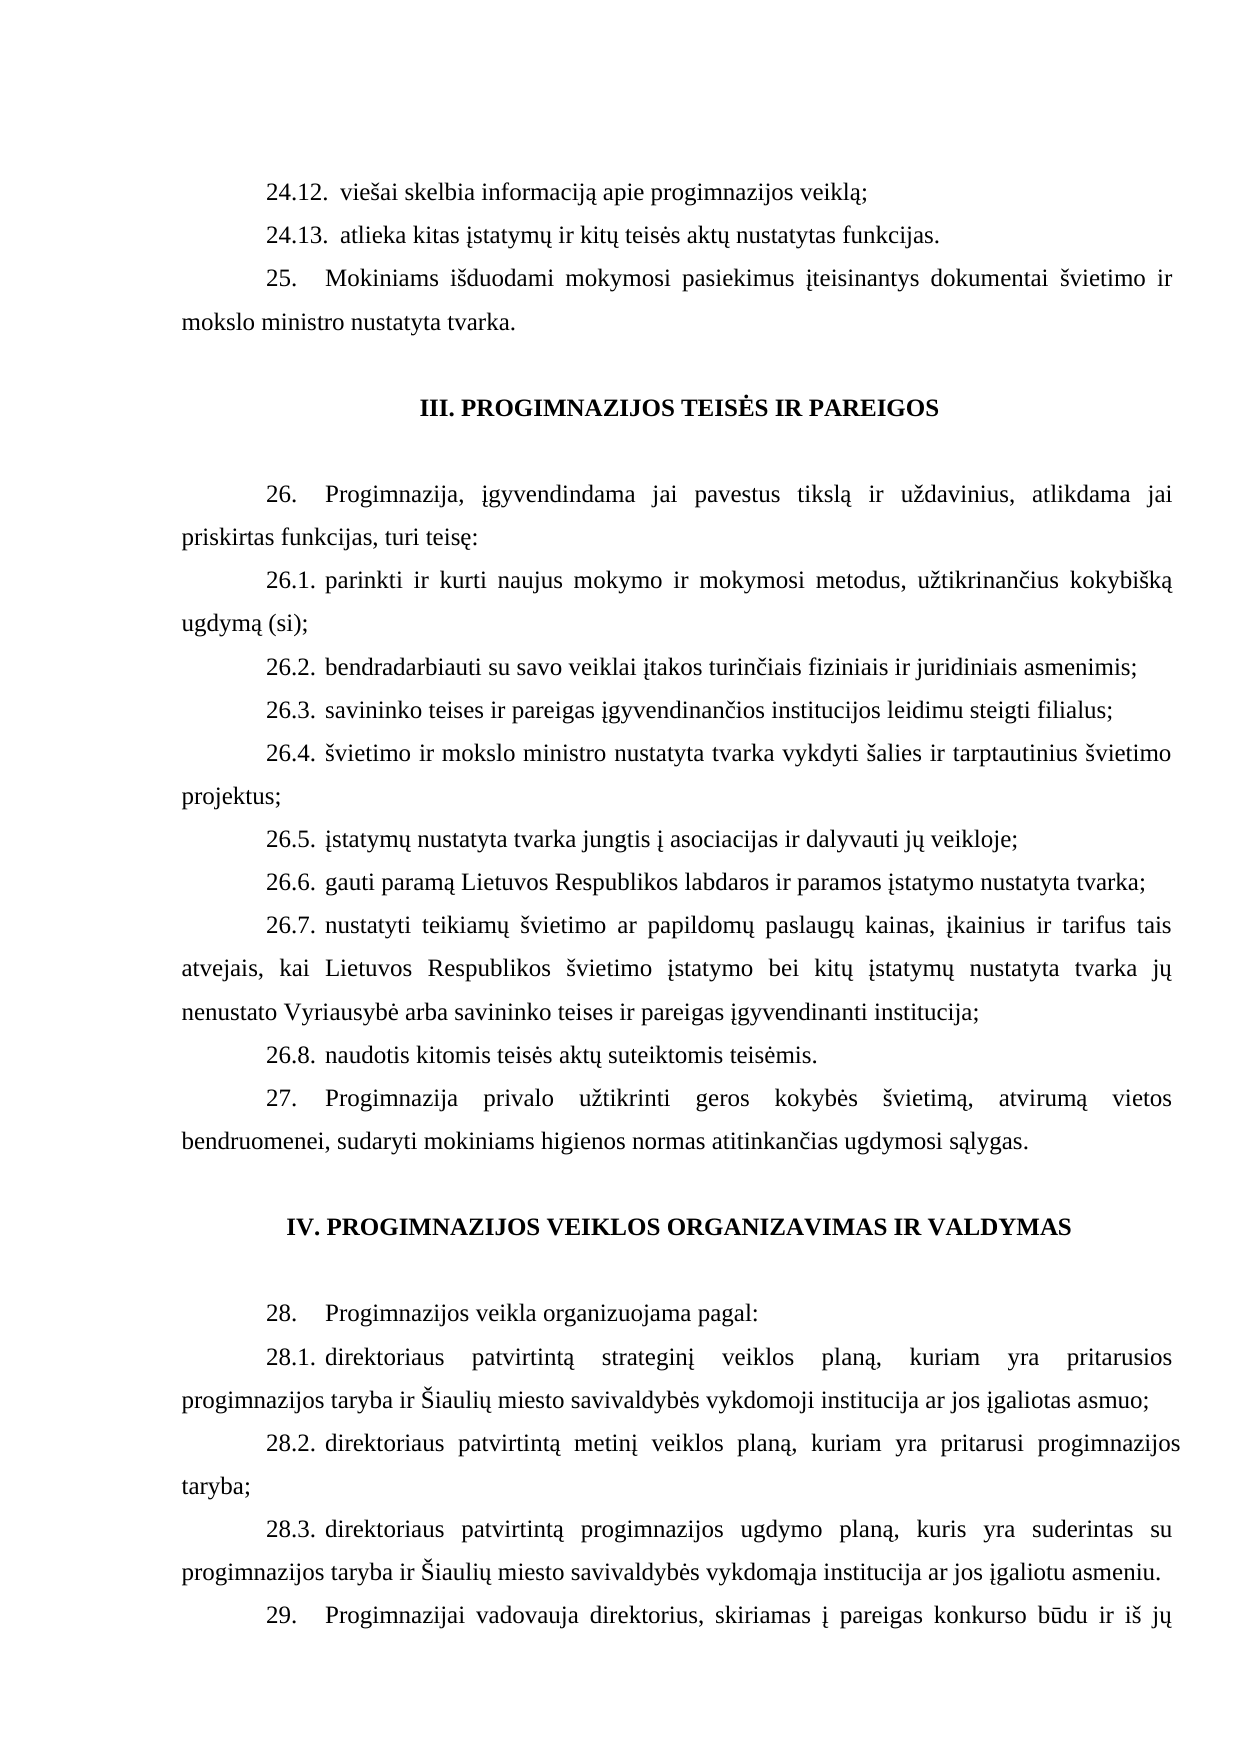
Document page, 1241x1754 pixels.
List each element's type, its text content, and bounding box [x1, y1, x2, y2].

text 29. Progimnazijai vadovauja direktorius, skiriamas į pareigas konkurso būdu ir iš jų [181, 1600, 1173, 1629]
text 26.1. parinkti ir kurti naujus mokymo ir mokymosi metodus, užtikrinančius kokybišką ugdymą (si); [181, 565, 1173, 637]
text 26.7. nustatyti teikiamų švietimo ar papildomų paslaugų kainas, įkainius ir tarifus tais atvejais, kai Lietuvos Respublikos švietimo įstatymo bei kitų įstatymų nustatyta tvarka jų nenustato Vyriausybė arba savininko teises ir pareigas įgyvendinanti institucija; [181, 910, 1173, 1025]
text 25. Mokiniams išduodami mokymosi pasiekimus įteisinantys dokumentai švietimo ir mokslo ministro nustatyta tvarka. [181, 263, 1173, 335]
text 26.5. įstatymų nustatyta tvarka jungtis į asociacijas ir dalyvauti jų veikloje; [181, 824, 1181, 853]
text 26.2. bendradarbiauti su savo veiklai įtakos turinčiais fiziniais ir juridiniais asmenimis; [181, 652, 1181, 680]
text 26.3. savininko teises ir pareigas įgyvendinančios institucijos leidimu steigti filialus; [181, 695, 1181, 723]
text 28.2. direktoriaus patvirtintą metinį veiklos planą, kuriam yra pritarusi progimnazijos taryba; [181, 1428, 1181, 1500]
text 24.12. viešai skelbia informaciją apie progimnazijos veiklą; [181, 177, 1181, 206]
text III. PROGIMNAZIJOS TEISĖS IR PAREIGOS [177, 393, 1181, 422]
text 26.4. švietimo ir mokslo ministro nustatyta tvarka vykdyti šalies ir tarptautinius švietimo projektus; [181, 738, 1173, 810]
text 24.13. atlieka kitas įstatymų ir kitų teisės aktų nustatytas funkcijas. [181, 220, 1181, 249]
text 26. Progimnazija, įgyvendindama jai pavestus tikslą ir uždavinius, atlikdama jai priskirtas funkcijas, turi teisę: [181, 479, 1173, 551]
text 28.1. direktoriaus patvirtintą strateginį veiklos planą, kuriam yra pritarusios progimnazijos taryba ir Šiaulių miesto savivaldybės vykdomoji institucija ar jos įgaliotas asmuo; [181, 1342, 1173, 1413]
text 28. Progimnazijos veikla organizuojama pagal: [181, 1298, 1181, 1327]
text 26.6. gauti paramą Lietuvos Respublikos labdaros ir paramos įstatymo nustatyta tvarka; [181, 867, 1181, 896]
text 26.8. naudotis kitomis teisės aktų suteiktomis teisėmis. [181, 1040, 1181, 1068]
text 27. Progimnazija privalo užtikrinti geros kokybės švietimą, atvirumą vietos bendruomenei, sudaryti mokiniams higienos normas atitinkančias ugdymosi sąlygas. [181, 1083, 1173, 1155]
text IV. PROGIMNAZIJOS VEIKLOS ORGANIZAVIMAS IR VALDYMAS [177, 1212, 1181, 1241]
text 28.3. direktoriaus patvirtintą progimnazijos ugdymo planą, kuris yra suderintas su progimnazijos taryba ir Šiaulių miesto savivaldybės vykdomąja institucija ar jos įgaliotu asmeniu. [181, 1514, 1173, 1586]
